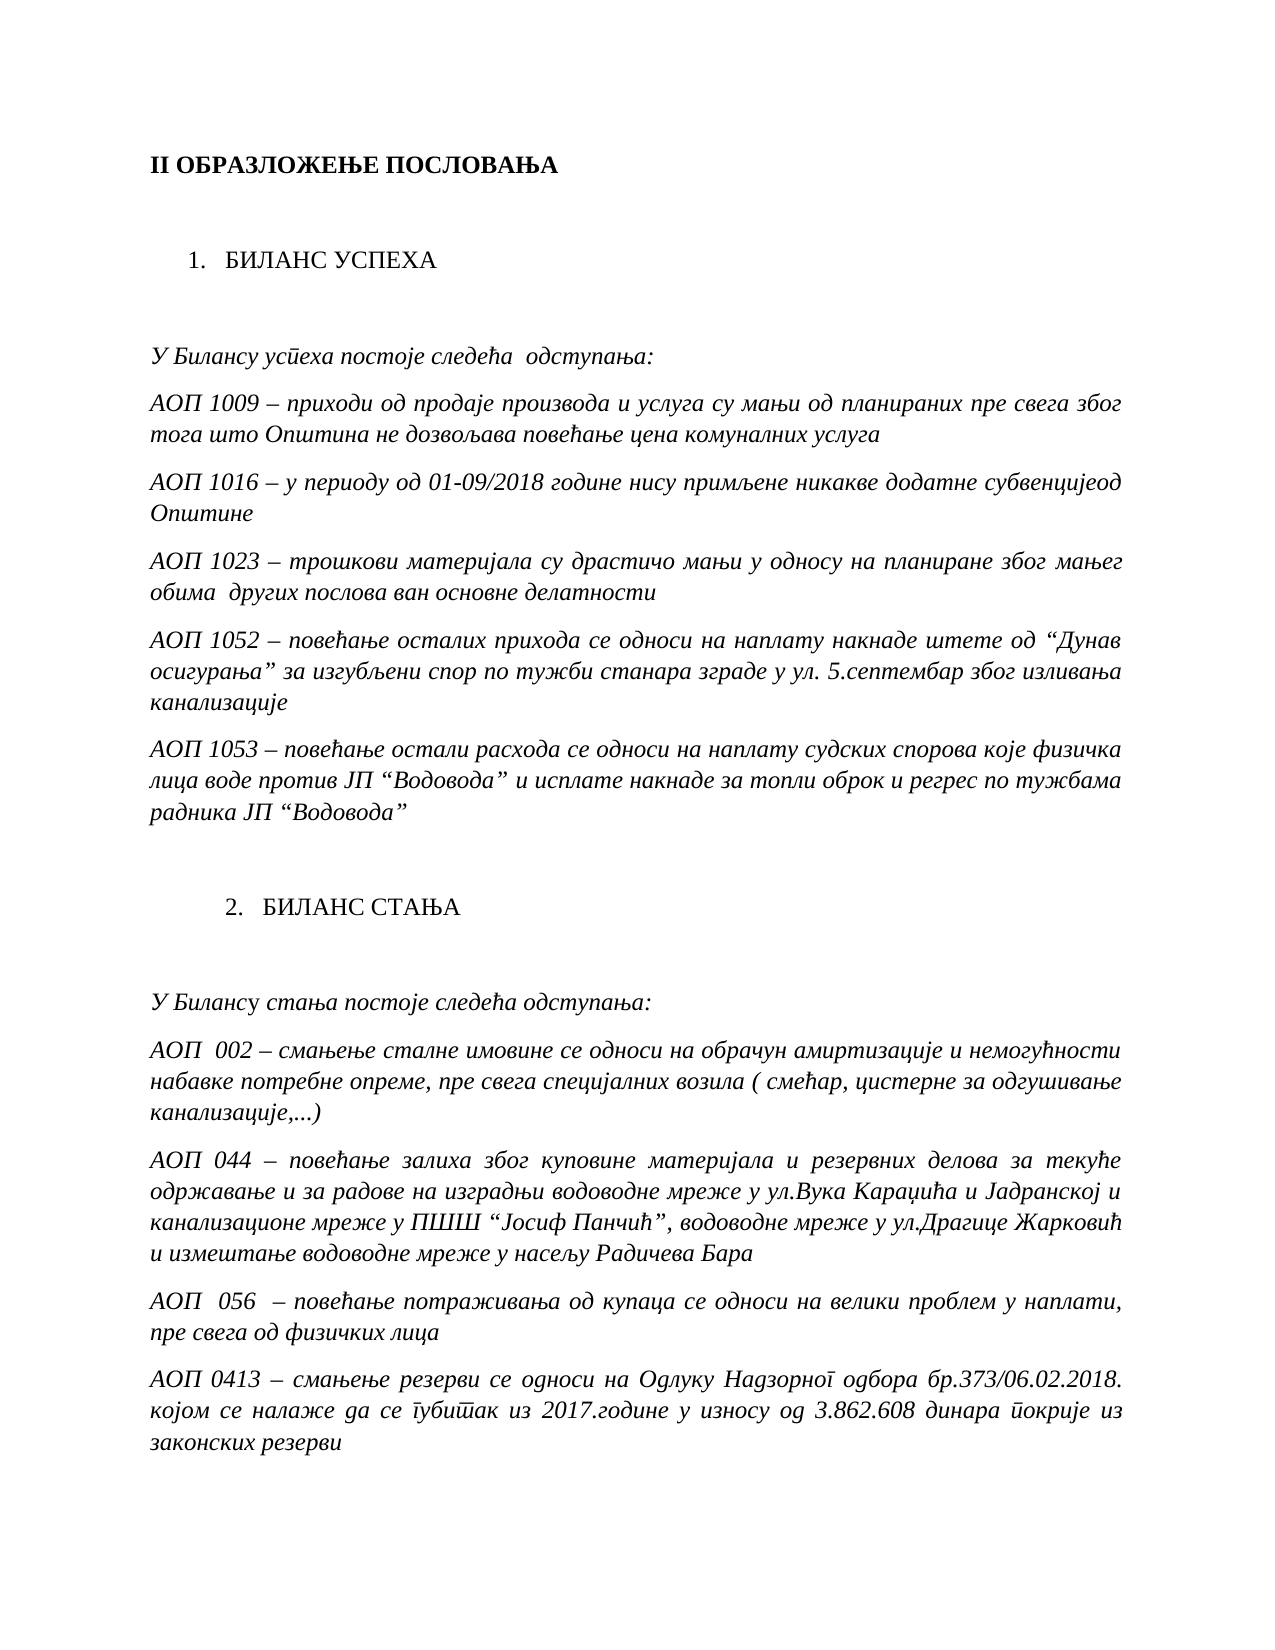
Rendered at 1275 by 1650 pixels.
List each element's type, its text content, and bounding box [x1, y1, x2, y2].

list БИЛАНС УСПЕХА [187, 245, 1125, 274]
text АОП 002 – смањење сталне имовине се односи на обрачун амиртизације и немогућности набавке потребне опреме, пре свега специјалних возила ( смећар, цистерне за одгушивање канализације,...) [150, 1035, 1125, 1126]
text АОП 1023 – трошкови материјала су драстичо мањи у односу на планиране због мањег обима других послова ван основне делатности [150, 546, 1125, 606]
list БИЛАНС СТАЊА [225, 892, 1125, 921]
text У Билансу успеха постоје следећа одступања: [150, 341, 1125, 369]
text АОП 1009 – приходи од продаје производа и услуга су мањи од планираних пре свега због тога што Општина не дозвољава повећање цена комуналних услуга [150, 388, 1125, 448]
text АОП 0413 – смањење резерви се односи на Одлуку Надзорног одбора бр.373/06.02.2018. којом се налаже да се губитак из 2017.године у износу од 3.862.608 динара покрије из законских резерви [150, 1364, 1125, 1455]
text АОП 1052 – повећање осталих прихода се односи на наплату накнаде штете од “Дунав осигурања” за изгубљени спор по тужби станара зграде у ул. 5.септембар због изливања канализације [150, 625, 1125, 716]
text АОП 1053 – повећање остали расхода се односи на наплату судских спорова које физичка лица воде против ЈП “Водовода” и исплате накнаде за топли оброк и регрес по тужбама радника ЈП “Водовода” [150, 734, 1125, 825]
text II ОБРАЗЛОЖЕЊЕ ПОСЛОВАЊА [150, 150, 1125, 179]
text У Билансу стања постоје следећа одступања: [150, 987, 1125, 1016]
text АОП 044 – повећање залиха због куповине материјала и резервних делова за текуће одржавање и за радове на изградњи водоводне мреже у ул.Вука Караџића и Јадранској и канализационе мреже у ПШШ “Јосиф Панчић”, водоводне мреже у ул.Драгице Жарковић и измештање водоводне мреже у насељу Радичева Бара [150, 1145, 1125, 1267]
text АОП 056 – повећање потраживања од купаца се односи на велики проблем у наплати, пре свега од физичких лица [150, 1286, 1125, 1346]
text АОП 1016 – у периоду од 01-09/2018 године нису примљене никакве додатне субвенцијеод Општине [150, 467, 1125, 527]
